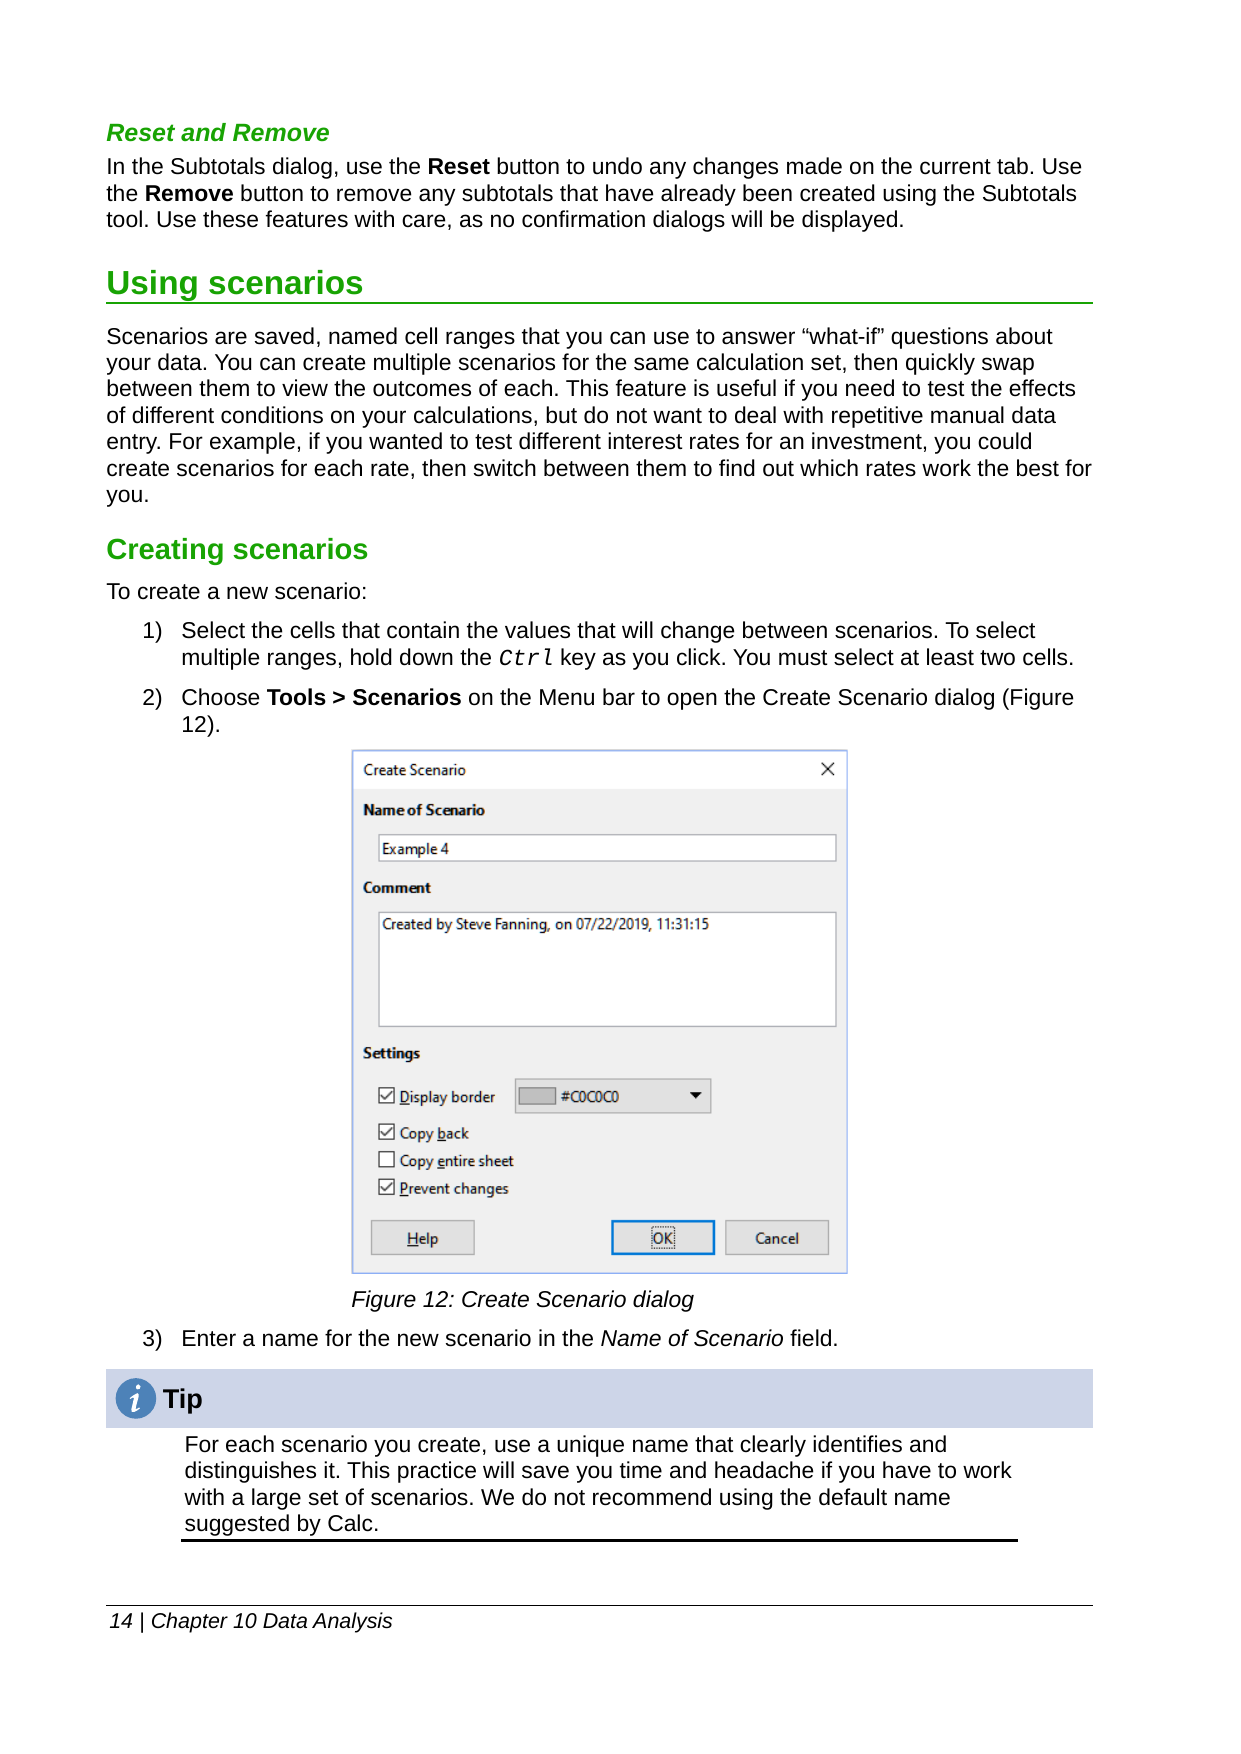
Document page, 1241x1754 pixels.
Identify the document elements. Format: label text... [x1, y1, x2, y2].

subtitle Creating scenarios [106, 532, 1093, 566]
list Choose Tools > Scenarios on the Menu bar to open the Create Scenario dialog (Figure 12). [162, 684, 1093, 737]
text For each scenario you create, use a unique name that clearly identifies and distinguishes it. This practice will save you time and headache if you have to work with a large set of scenarios. We do not recommend using the default name suggested by Calc. [181, 1428, 1018, 1539]
subtitle Using scenarios [106, 263, 1093, 302]
subtitle Reset and Remove [106, 118, 1093, 147]
text Figure 12: Create Scenario dialog [351, 1286, 848, 1312]
picture [351, 749, 848, 1274]
text To create a new scenario: [106, 578, 1093, 604]
list Enter a name for the new scenario in the Name of Scenario field. [162, 1325, 1093, 1351]
text In the Subtotals dialog, use the Reset button to undo any changes made on the current tab. Use the Remove button to remove any subtotals that have already been created using the Subtotals tool. Use these features with care, as no confirmation dialogs will be displayed. [106, 153, 1093, 232]
subtitle Tip [106, 1369, 1093, 1428]
text Scenarios are saved, named cell ranges that you can use to answer “what-if” questions about your data. You can create multiple scenarios for the same calculation set, then quickly swap between them to view the outcomes of each. This feature is useful if you need to test the effects of different conditions on your calculations, but do not want to deal with repetitive manual data entry. For example, if you wanted to test different interest rates for an investment, you could create scenarios for each rate, then switch between them to find out which rates work the best for you. [106, 323, 1093, 507]
list Select the cells that contain the values that will change between scenarios. To select multiple ranges, hold down the Ctrl key as you click. You must select at least two cells. [162, 617, 1093, 672]
